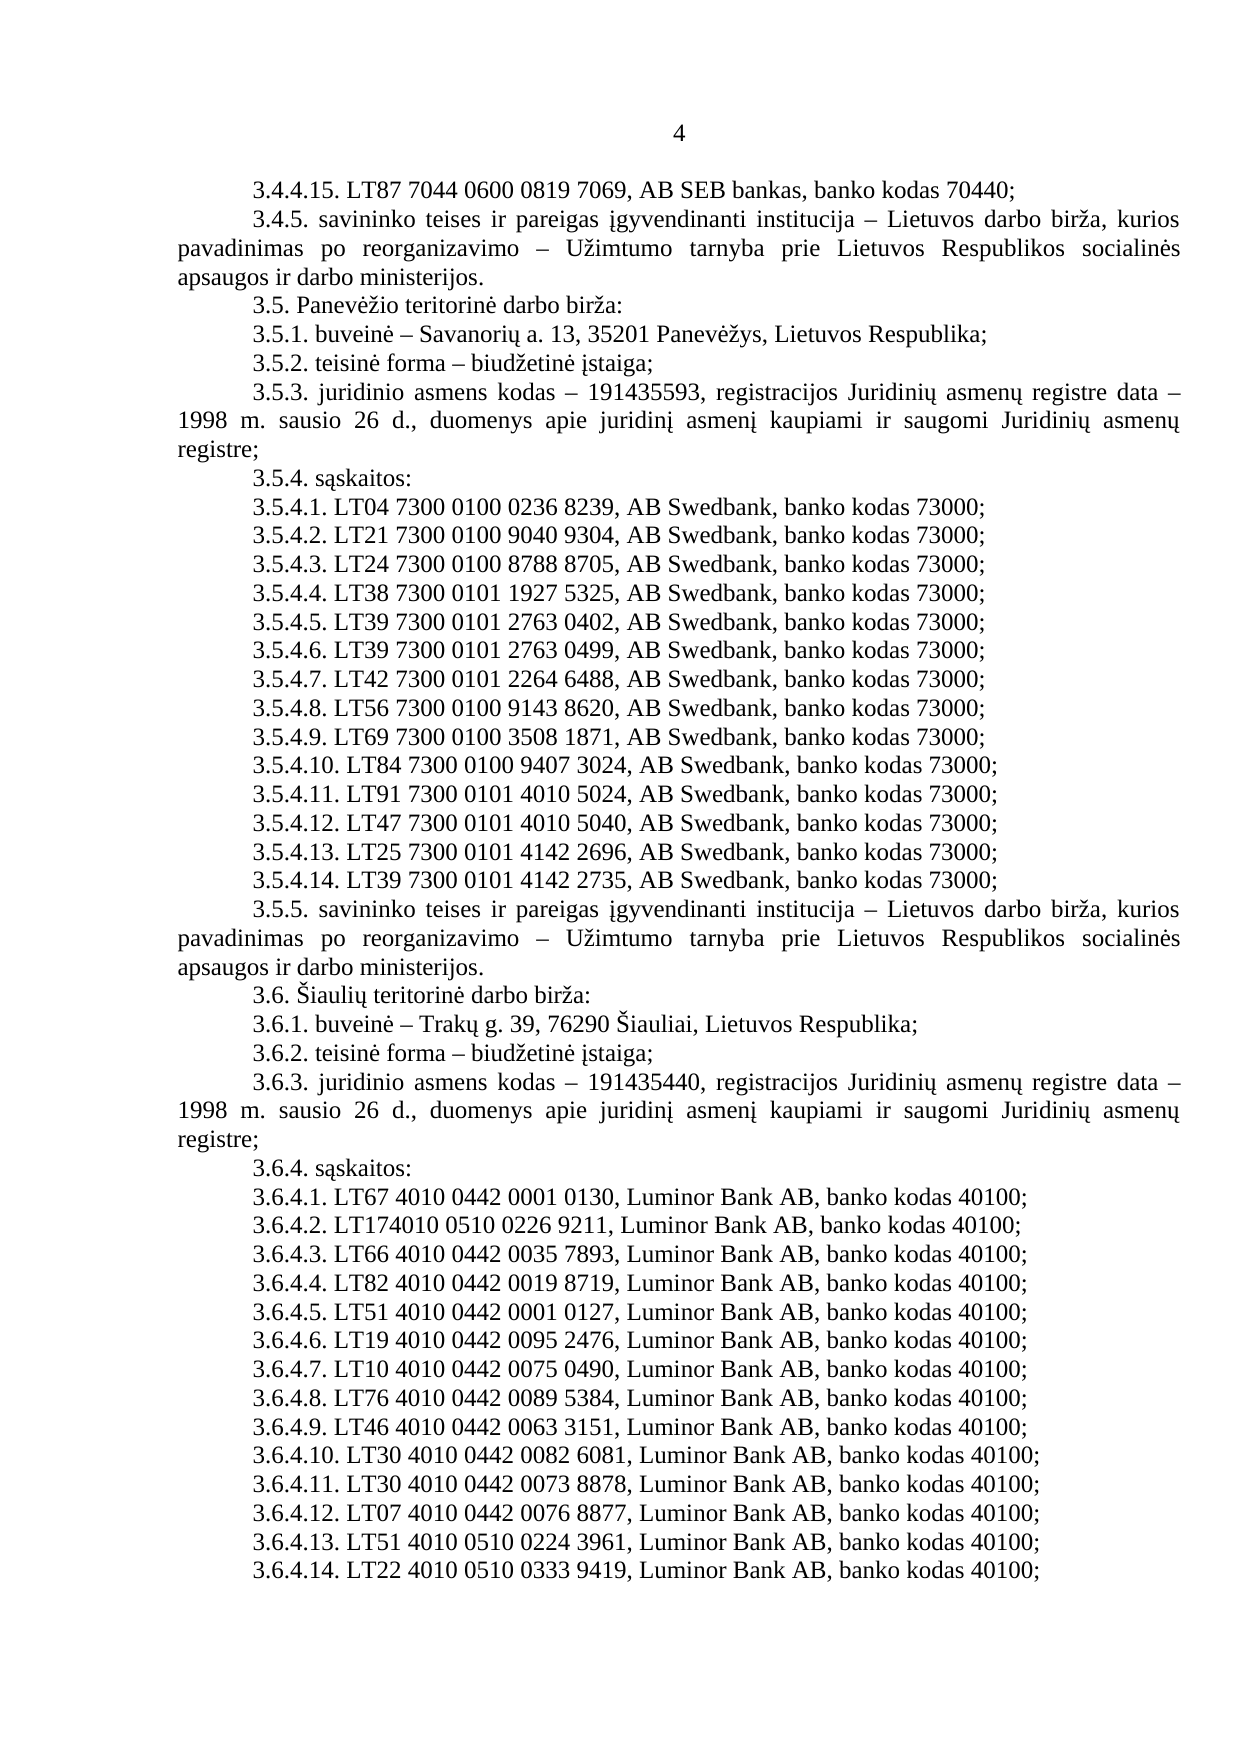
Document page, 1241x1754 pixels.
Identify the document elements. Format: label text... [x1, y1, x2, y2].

text 3.5.2. teisinė forma – biudžetinė įstaiga; [177, 348, 1181, 377]
text 3.5.4.8. LT56 7300 0100 9143 8620, AB Swedbank, banko kodas 73000; [177, 693, 1181, 722]
text 3.5.4. sąskaitos: [177, 463, 1181, 492]
text 3.4.5. savininko teises ir pareigas įgyvendinanti institucija – Lietuvos darbo birža, kurios pavadinimas po reorganizavimo – Užimtumo tarnyba prie Lietuvos Respublikos socialinės apsaugos ir darbo ministerijos. [177, 204, 1181, 291]
text 3.6.4.1. LT67 4010 0442 0001 0130, Luminor Bank AB, banko kodas 40100; [177, 1182, 1181, 1211]
text 3.5.5. savininko teises ir pareigas įgyvendinanti institucija – Lietuvos darbo birža, kurios pavadinimas po reorganizavimo – Užimtumo tarnyba prie Lietuvos Respublikos socialinės apsaugos ir darbo ministerijos. [177, 894, 1181, 981]
text 3.6.4.8. LT76 4010 0442 0089 5384, Luminor Bank AB, banko kodas 40100; [177, 1383, 1181, 1412]
text 3.5. Panevėžio teritorinė darbo birža: [177, 291, 1181, 319]
text 3.6.4.3. LT66 4010 0442 0035 7893, Luminor Bank AB, banko kodas 40100; [177, 1239, 1181, 1268]
text 3.5.4.3. LT24 7300 0100 8788 8705, AB Swedbank, banko kodas 73000; [177, 549, 1181, 578]
text 3.5.4.10. LT84 7300 0100 9407 3024, AB Swedbank, banko kodas 73000; [177, 751, 1181, 779]
text 3.5.4.1. LT04 7300 0100 0236 8239, AB Swedbank, banko kodas 73000; [177, 492, 1181, 521]
text 3.6.4.10. LT30 4010 0442 0082 6081, Luminor Bank AB, banko kodas 40100; [177, 1441, 1181, 1469]
text 3.5.4.7. LT42 7300 0101 2264 6488, AB Swedbank, banko kodas 73000; [177, 664, 1181, 693]
text 3.6.2. teisinė forma – biudžetinė įstaiga; [177, 1038, 1181, 1067]
text 3.5.4.5. LT39 7300 0101 2763 0402, AB Swedbank, banko kodas 73000; [177, 607, 1181, 636]
text 3.6.3. juridinio asmens kodas – 191435440, registracijos Juridinių asmenų registre data – 1998 m. sausio 26 d., duomenys apie juridinį asmenį kaupiami ir saugomi Juridinių asmenų registre; [177, 1067, 1181, 1153]
text 3.6.1. buveinė – Trakų g. 39, 76290 Šiauliai, Lietuvos Respublika; [177, 1009, 1181, 1038]
text 3.5.1. buveinė – Savanorių a. 13, 35201 Panevėžys, Lietuvos Respublika; [177, 319, 1181, 348]
text 3.5.4.13. LT25 7300 0101 4142 2696, AB Swedbank, banko kodas 73000; [177, 837, 1181, 866]
text 3.6.4. sąskaitos: [177, 1153, 1181, 1182]
text 3.4.4.15. LT87 7044 0600 0819 7069, AB SEB bankas, banko kodas 70440; [177, 176, 1181, 204]
text 3.6.4.9. LT46 4010 0442 0063 3151, Luminor Bank AB, banko kodas 40100; [177, 1412, 1181, 1441]
text 3.6.4.2. LT174010 0510 0226 9211, Luminor Bank AB, banko kodas 40100; [177, 1211, 1181, 1239]
text 3.5.4.14. LT39 7300 0101 4142 2735, AB Swedbank, banko kodas 73000; [177, 866, 1181, 894]
text 3.5.4.11. LT91 7300 0101 4010 5024, AB Swedbank, banko kodas 73000; [177, 779, 1181, 808]
text 3.6. Šiaulių teritorinė darbo birža: [177, 981, 1181, 1009]
text 3.5.3. juridinio asmens kodas – 191435593, registracijos Juridinių asmenų registre data – 1998 m. sausio 26 d., duomenys apie juridinį asmenį kaupiami ir saugomi Juridinių asmenų registre; [177, 377, 1181, 463]
text 3.5.4.6. LT39 7300 0101 2763 0499, AB Swedbank, banko kodas 73000; [177, 636, 1181, 664]
text 3.6.4.6. LT19 4010 0442 0095 2476, Luminor Bank AB, banko kodas 40100; [177, 1326, 1181, 1354]
text 3.6.4.11. LT30 4010 0442 0073 8878, Luminor Bank AB, banko kodas 40100; [177, 1469, 1181, 1498]
text 3.6.4.7. LT10 4010 0442 0075 0490, Luminor Bank AB, banko kodas 40100; [177, 1354, 1181, 1383]
text 3.6.4.12. LT07 4010 0442 0076 8877, Luminor Bank AB, banko kodas 40100; [177, 1498, 1181, 1527]
text 3.5.4.12. LT47 7300 0101 4010 5040, AB Swedbank, banko kodas 73000; [177, 808, 1181, 837]
text 3.6.4.4. LT82 4010 0442 0019 8719, Luminor Bank AB, banko kodas 40100; [177, 1268, 1181, 1297]
text 3.6.4.13. LT51 4010 0510 0224 3961, Luminor Bank AB, banko kodas 40100; [177, 1527, 1181, 1556]
text 3.5.4.2. LT21 7300 0100 9040 9304, AB Swedbank, banko kodas 73000; [177, 521, 1181, 549]
text 3.5.4.4. LT38 7300 0101 1927 5325, AB Swedbank, banko kodas 73000; [177, 578, 1181, 607]
text 3.6.4.14. LT22 4010 0510 0333 9419, Luminor Bank AB, banko kodas 40100; [177, 1556, 1181, 1584]
text 3.6.4.5. LT51 4010 0442 0001 0127, Luminor Bank AB, banko kodas 40100; [177, 1297, 1181, 1326]
text 3.5.4.9. LT69 7300 0100 3508 1871, AB Swedbank, banko kodas 73000; [177, 722, 1181, 751]
